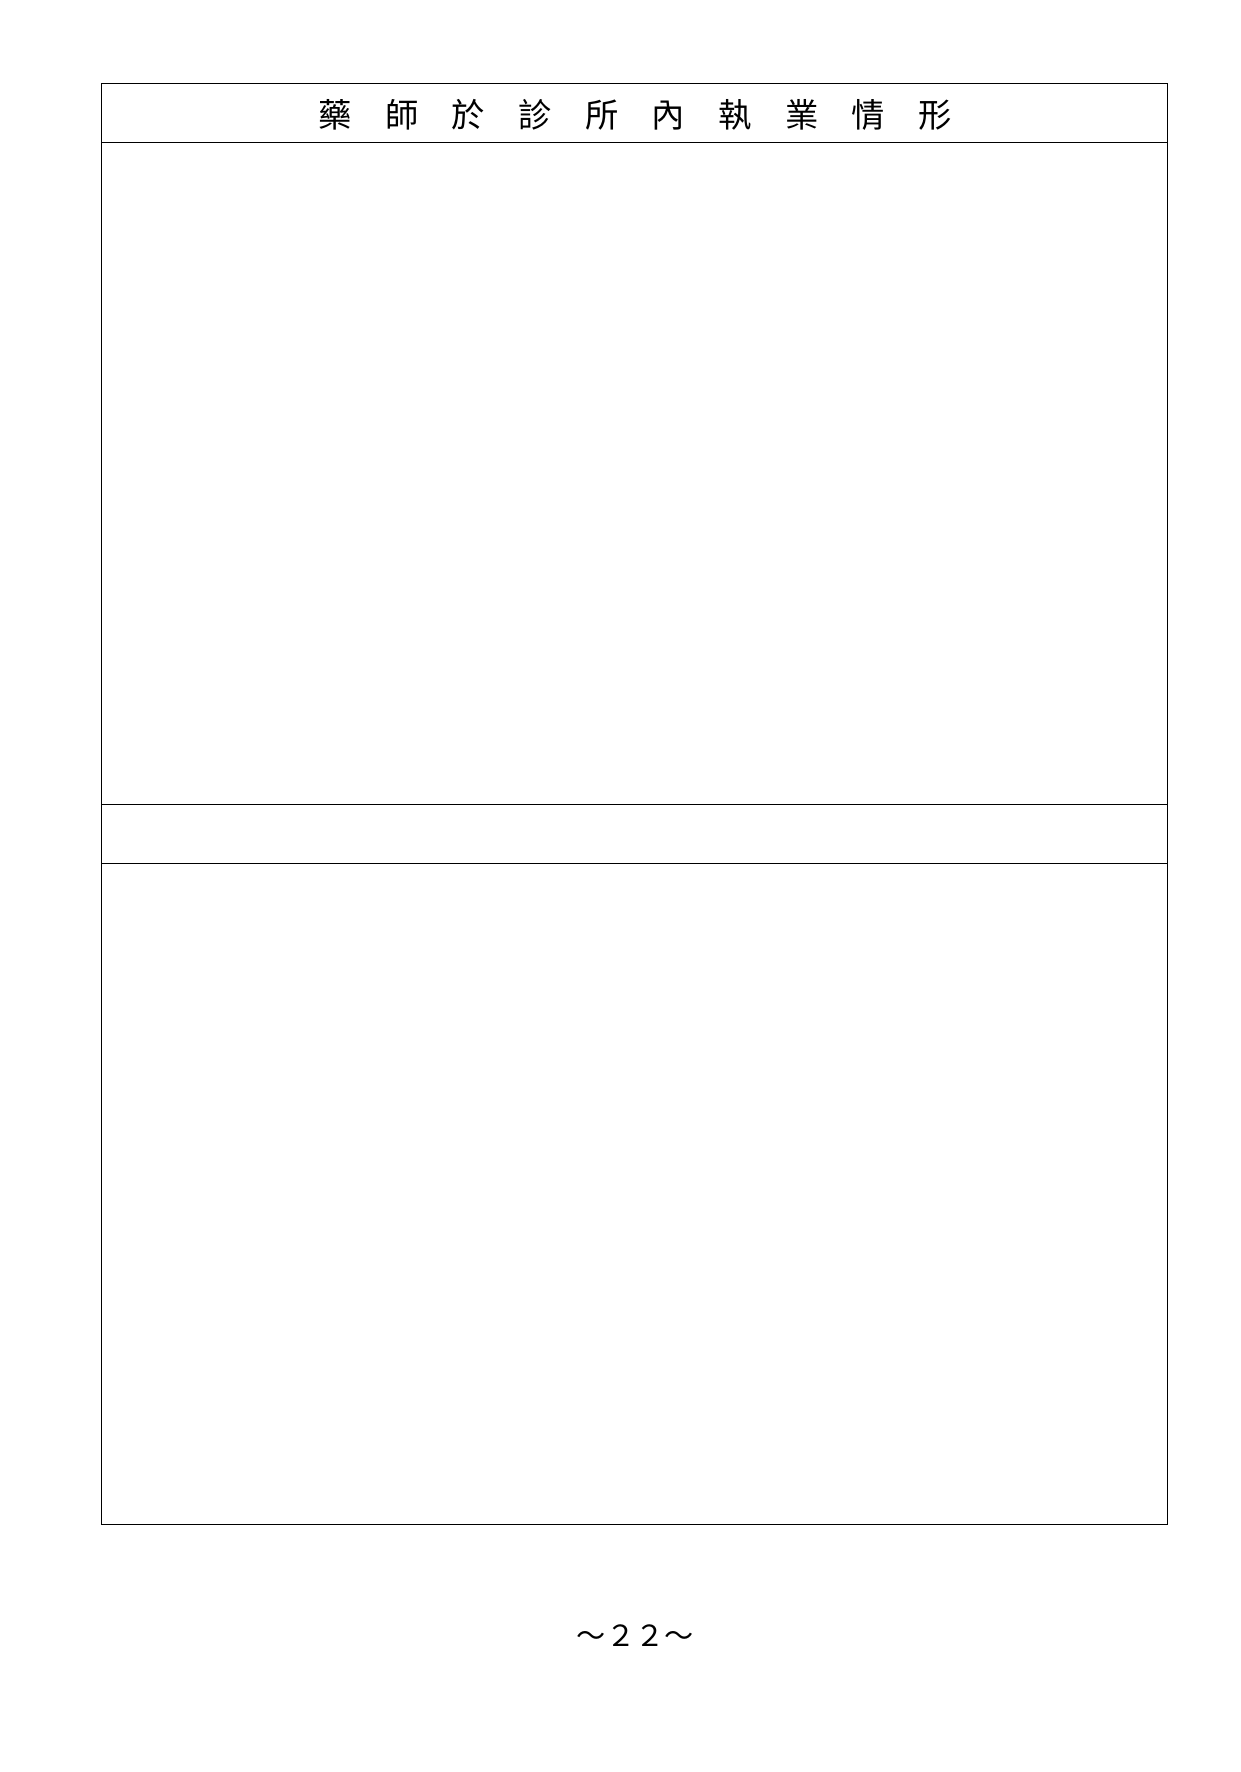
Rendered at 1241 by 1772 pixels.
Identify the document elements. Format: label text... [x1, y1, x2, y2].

table_cell [102, 864, 1167, 1524]
table_header 藥 師 於 診 所 內 執 業 情 形 [102, 84, 1167, 142]
table_cell [102, 805, 1167, 863]
text ～２２～ [88, 1620, 1181, 1653]
table_cell [102, 143, 1167, 804]
